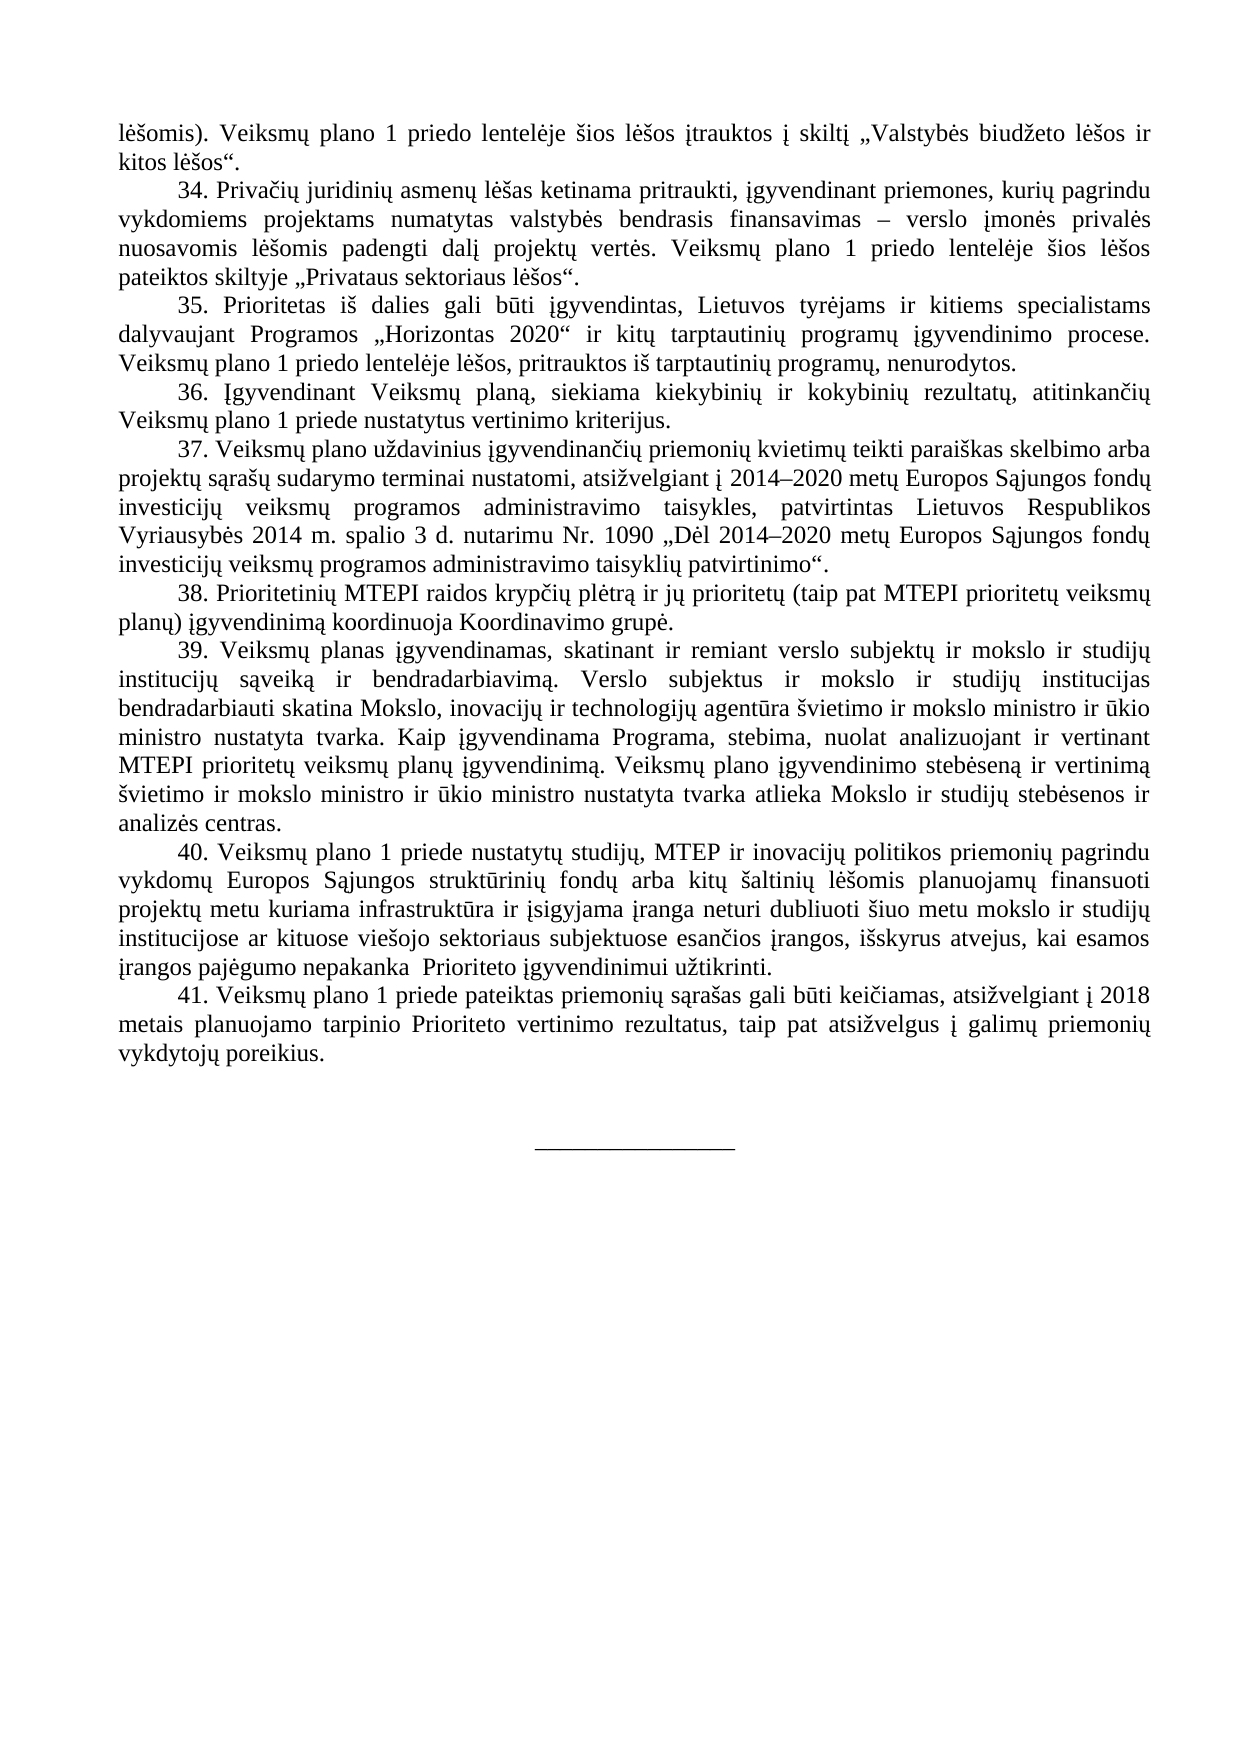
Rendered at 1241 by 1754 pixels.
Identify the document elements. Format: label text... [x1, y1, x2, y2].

text 35. Prioritetas iš dalies gali būti įgyvendintas, Lietuvos tyrėjams ir kitiems specialistams dalyvaujant Programos „Horizontas 2020“ ir kitų tarptautinių programų įgyvendinimo procese. Veiksmų plano 1 priedo lentelėje lėšos, pritrauktos iš tarptautinių programų, nenurodytos. [118, 291, 1152, 377]
text 39. Veiksmų planas įgyvendinamas, skatinant ir remiant verslo subjektų ir mokslo ir studijų institucijų sąveiką ir bendradarbiavimą. Verslo subjektus ir mokslo ir studijų institucijas bendradarbiauti skatina Mokslo, inovacijų ir technologijų agentūra švietimo ir mokslo ministro ir ūkio ministro nustatyta tvarka. Kaip įgyvendinama Programa, stebima, nuolat analizuojant ir vertinant MTEPI prioritetų veiksmų planų įgyvendinimą. Veiksmų plano įgyvendinimo stebėseną ir vertinimą švietimo ir mokslo ministro ir ūkio ministro nustatyta tvarka atlieka Mokslo ir studijų stebėsenos ir analizės centras. [118, 636, 1152, 837]
text ________________ [118, 1124, 1152, 1153]
text 38. Prioritetinių MTEPI raidos krypčių plėtrą ir jų prioritetų (taip pat MTEPI prioritetų veiksmų planų) įgyvendinimą koordinuoja Koordinavimo grupė. [118, 578, 1152, 636]
text 36. Įgyvendinant Veiksmų planą, siekiama kiekybinių ir kokybinių rezultatų, atitinkančių Veiksmų plano 1 priede nustatytus vertinimo kriterijus. [118, 377, 1152, 434]
text 41. Veiksmų plano 1 priede pateiktas priemonių sąrašas gali būti keičiamas, atsižvelgiant į 2018 metais planuojamo tarpinio Prioriteto vertinimo rezultatus, taip pat atsižvelgus į galimų priemonių vykdytojų poreikius. [118, 981, 1152, 1067]
text 40. Veiksmų plano 1 priede nustatytų studijų, MTEP ir inovacijų politikos priemonių pagrindu vykdomų Europos Sąjungos struktūrinių fondų arba kitų šaltinių lėšomis planuojamų finansuoti projektų metu kuriama infrastruktūra ir įsigyjama įranga neturi dubliuoti šiuo metu mokslo ir studijų institucijose ar kituose viešojo sektoriaus subjektuose esančios įrangos, išskyrus atvejus, kai esamos įrangos pajėgumo nepakanka Prioriteto įgyvendinimui užtikrinti. [118, 837, 1152, 981]
text lėšomis). Veiksmų plano 1 priedo lentelėje šios lėšos įtrauktos į skiltį „Valstybės biudžeto lėšos ir kitos lėšos“. [118, 118, 1152, 176]
text 37. Veiksmų plano uždavinius įgyvendinančių priemonių kvietimų teikti paraiškas skelbimo arba projektų sąrašų sudarymo terminai nustatomi, atsižvelgiant į 2014–2020 metų Europos Sąjungos fondų investicijų veiksmų programos administravimo taisykles, patvirtintas Lietuvos Respublikos Vyriausybės 2014 m. spalio 3 d. nutarimu Nr. 1090 „Dėl 2014–2020 metų Europos Sąjungos fondų investicijų veiksmų programos administravimo taisyklių patvirtinimo“. [118, 434, 1152, 578]
text 34. Privačių juridinių asmenų lėšas ketinama pritraukti, įgyvendinant priemones, kurių pagrindu vykdomiems projektams numatytas valstybės bendrasis finansavimas – verslo įmonės privalės nuosavomis lėšomis padengti dalį projektų vertės. Veiksmų plano 1 priedo lentelėje šios lėšos pateiktos skiltyje „Privataus sektoriaus lėšos“. [118, 176, 1152, 291]
